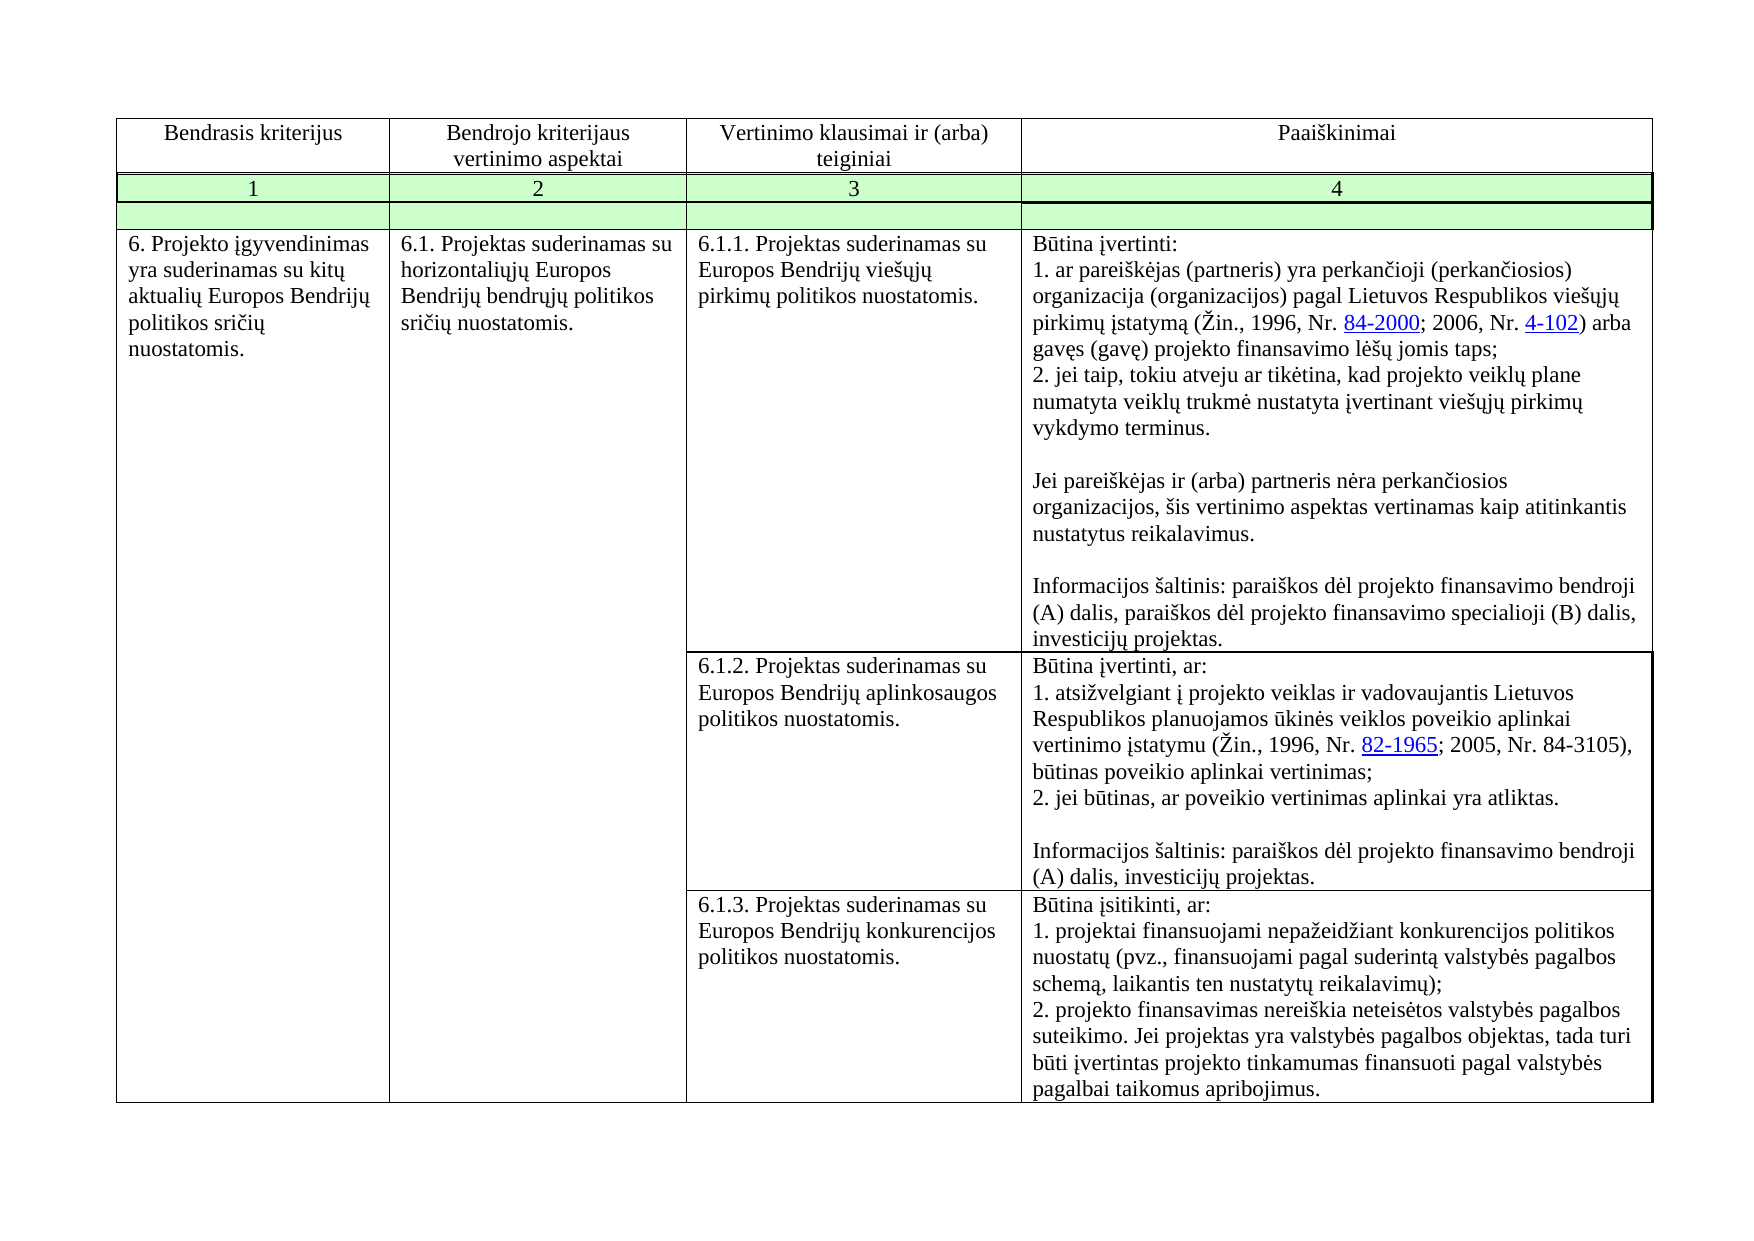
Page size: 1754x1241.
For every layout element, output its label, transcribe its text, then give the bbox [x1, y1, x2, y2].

table_cell Būtina įvertinti, ar: 1. atsižvelgiant į projekto veiklas ir vadovaujantis Lietuvos Respublikos planuojamos ūkinės veiklos poveikio aplinkai vertinimo įstatymu (Žin., 1996, Nr. 82-1965; 2005, Nr. 84-3105), būtinas poveikio aplinkai vertinimas; 2. jei būtinas, ar poveikio vertinimas aplinkai yra atliktas. Informacijos šaltinis: paraiškos dėl projekto finansavimo bendroji (A) dalis, investicijų projektas. [1022, 653, 1651, 890]
table_cell 4 [1022, 175, 1651, 201]
table_header Vertinimo klausimai ir (arba) teiginiai [687, 119, 1021, 172]
table_cell [390, 203, 686, 229]
table_cell Būtina įsitikinti, ar: 1. projektai finansuojami nepažeidžiant konkurencijos politikos nuostatų (pvz., finansuojami pagal suderintą valstybės pagalbos schemą, laikantis ten nustatytų reikalavimų); 2. projekto finansavimas nereiškia neteisėtos valstybės pagalbos suteikimo. Jei projektas yra valstybės pagalbos objektas, tada turi būti įvertintas projekto tinkamumas finansuoti pagal valstybės pagalbai taikomus apribojimus. [1022, 891, 1651, 1102]
table_cell 6.1. Projektas suderinamas su horizontaliųjų Europos Bendrijų bendrųjų politikos sričių nuostatomis. [390, 230, 686, 1102]
table_cell 6.1.2. Projektas suderinamas su Europos Bendrijų aplinkosaugos politikos nuostatomis. [687, 653, 1021, 890]
table_cell 6.1.1. Projektas suderinamas su Europos Bendrijų viešųjų pirkimų politikos nuostatomis. [687, 230, 1021, 651]
table_header Bendrasis kriterijus [117, 119, 389, 172]
table_cell [1022, 204, 1651, 229]
table_cell Būtina įvertinti: 1. ar pareiškėjas (partneris) yra perkančioji (perkančiosios) organizacija (organizacijos) pagal Lietuvos Respublikos viešųjų pirkimų įstatymą (Žin., 1996, Nr. 84-2000; 2006, Nr. 4-102) arba gavęs (gavę) projekto finansavimo lėšų jomis taps; 2. jei taip, tokiu atveju ar tikėtina, kad projekto veiklų plane numatyta veiklų trukmė nustatyta įvertinant viešųjų pirkimų vykdymo terminus. Jei pareiškėjas ir (arba) partneris nėra perkančiosios organizacijos, šis vertinimo aspektas vertinamas kaip atitinkantis nustatytus reikalavimus. Informacijos šaltinis: paraiškos dėl projekto finansavimo bendroji (A) dalis, paraiškos dėl projekto finansavimo specialioji (B) dalis, investicijų projektas. [1022, 230, 1652, 651]
table_cell 2 [390, 175, 686, 201]
table_cell 1 [118, 175, 389, 201]
table_cell 6.1.3. Projektas suderinamas su Europos Bendrijų konkurencijos politikos nuostatomis. [687, 891, 1021, 1102]
table_cell 3 [687, 175, 1021, 201]
table_cell [687, 203, 1021, 229]
table_cell [117, 203, 389, 229]
table_cell 6. Projekto įgyvendinimas yra suderinamas su kitų aktualių Europos Bendrijų politikos sričių nuostatomis. [117, 230, 389, 1102]
table_header Bendrojo kriterijaus vertinimo aspektai [390, 119, 686, 172]
table_header Paaiškinimai [1022, 119, 1652, 172]
